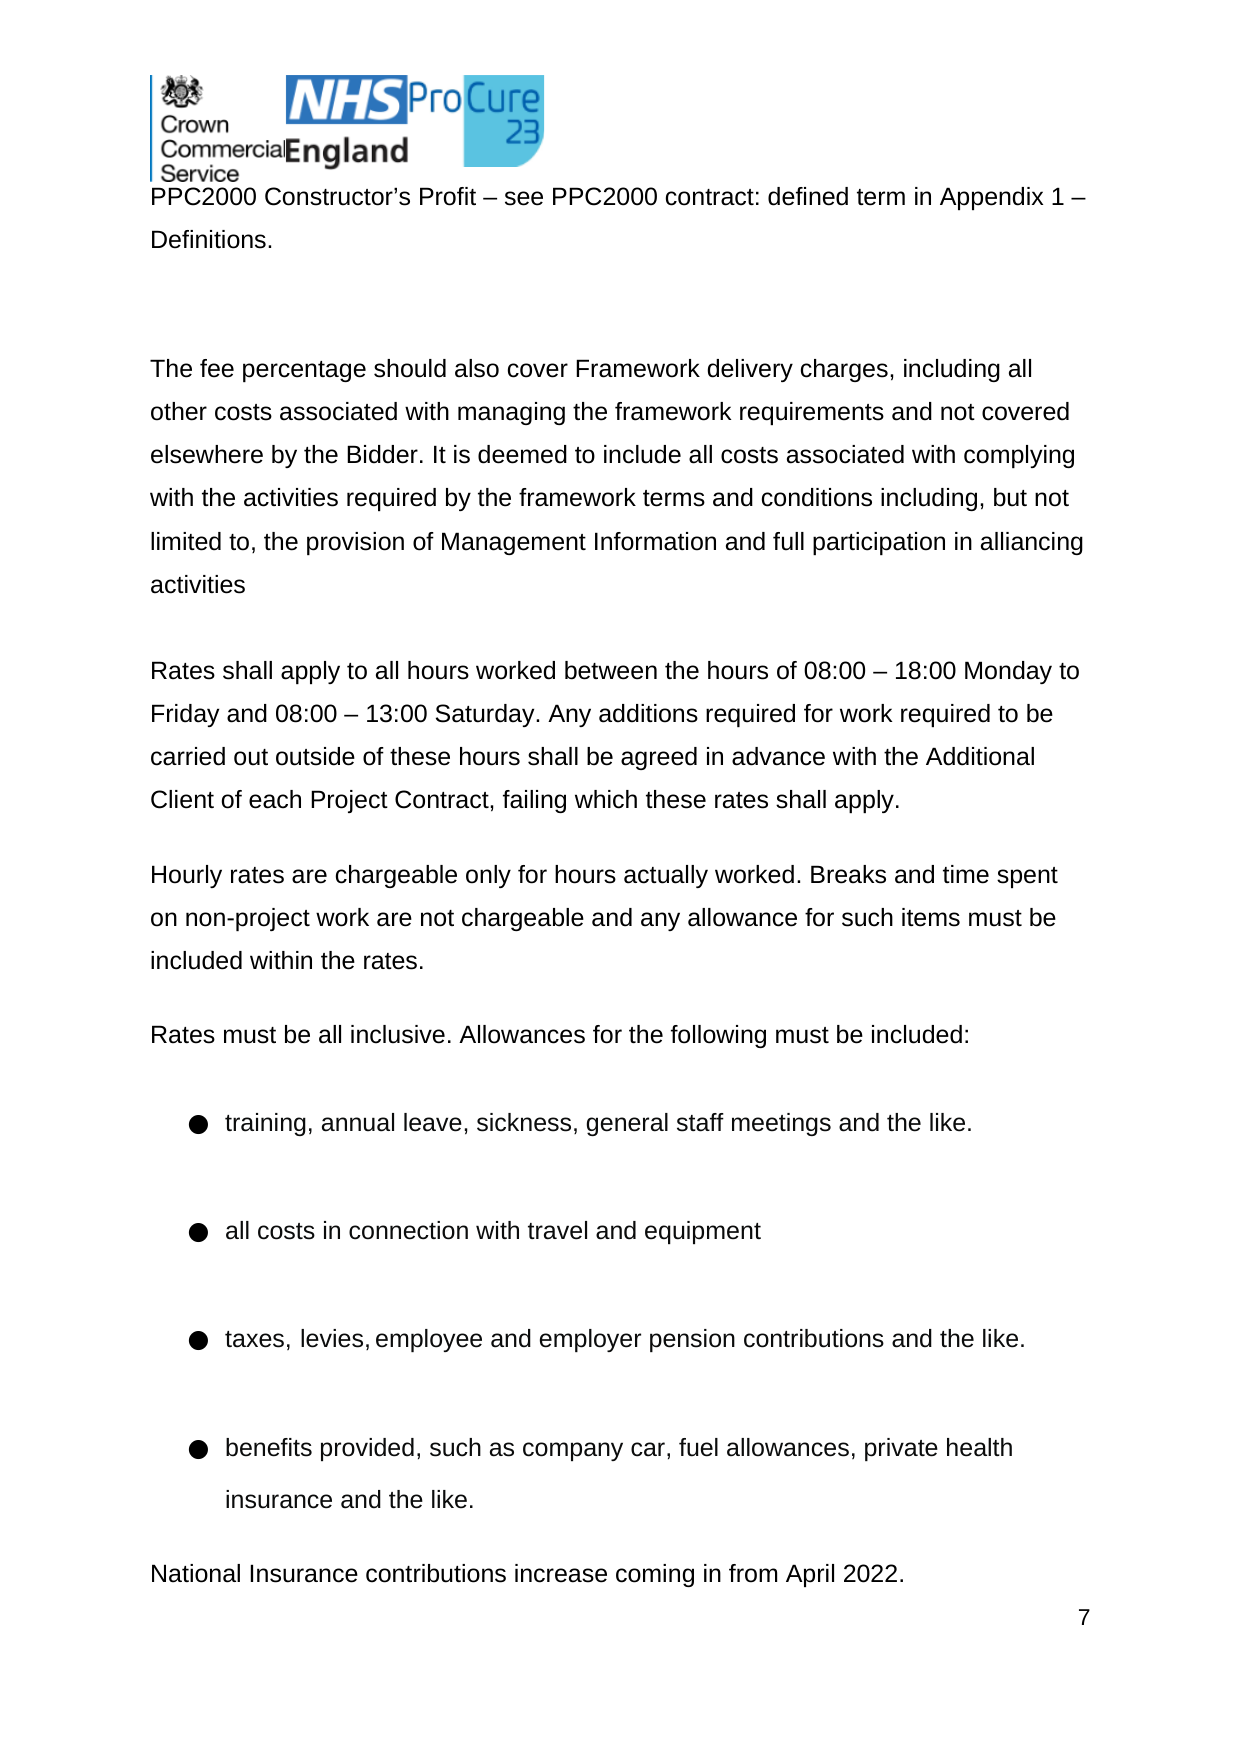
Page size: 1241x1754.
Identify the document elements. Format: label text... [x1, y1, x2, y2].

list taxes, levies, employee and employer pension contributions and the like. [187, 1311, 1090, 1362]
text PPC2000 Constructor’s Profit – see PPC2000 contract: defined term in Appendix 1 – Definitions. [150, 181, 1090, 253]
text Rates shall apply to all hours worked between the hours of 08:00 – 18:00 Monday to Friday and 08:00 – 13:00 Saturday. Any additions required for work required to be carried out outside of these hours shall be agreed in advance with the Additional Client of each Project Contract, failing which these rates shall apply. [150, 656, 1090, 814]
text National Insurance contributions increase coming in from April 2022. [150, 1559, 1090, 1588]
text Rates must be all inclusive. Allowances for the following must be included: [150, 1020, 1090, 1049]
list all costs in connection with travel and equipment [187, 1203, 1090, 1254]
text Hourly rates are chargeable only for hours actually worked. Breaks and time spent on non-project work are not chargeable and any allowance for such items must be included within the rates. [150, 859, 1090, 974]
list training, annual leave, sickness, general staff meetings and the like. [187, 1094, 1090, 1146]
text The fee percentage should also cover Framework delivery charges, including all other costs associated with managing the framework requirements and not covered elsewhere by the Bidder. It is deemed to include all costs associated with complying with the activities required by the framework terms and conditions including, but not limited to, the provision of Management Information and full participation in alliancing activities [150, 354, 1090, 598]
list benefits provided, such as company car, fuel allowances, private health insurance and the like. [187, 1419, 1090, 1513]
